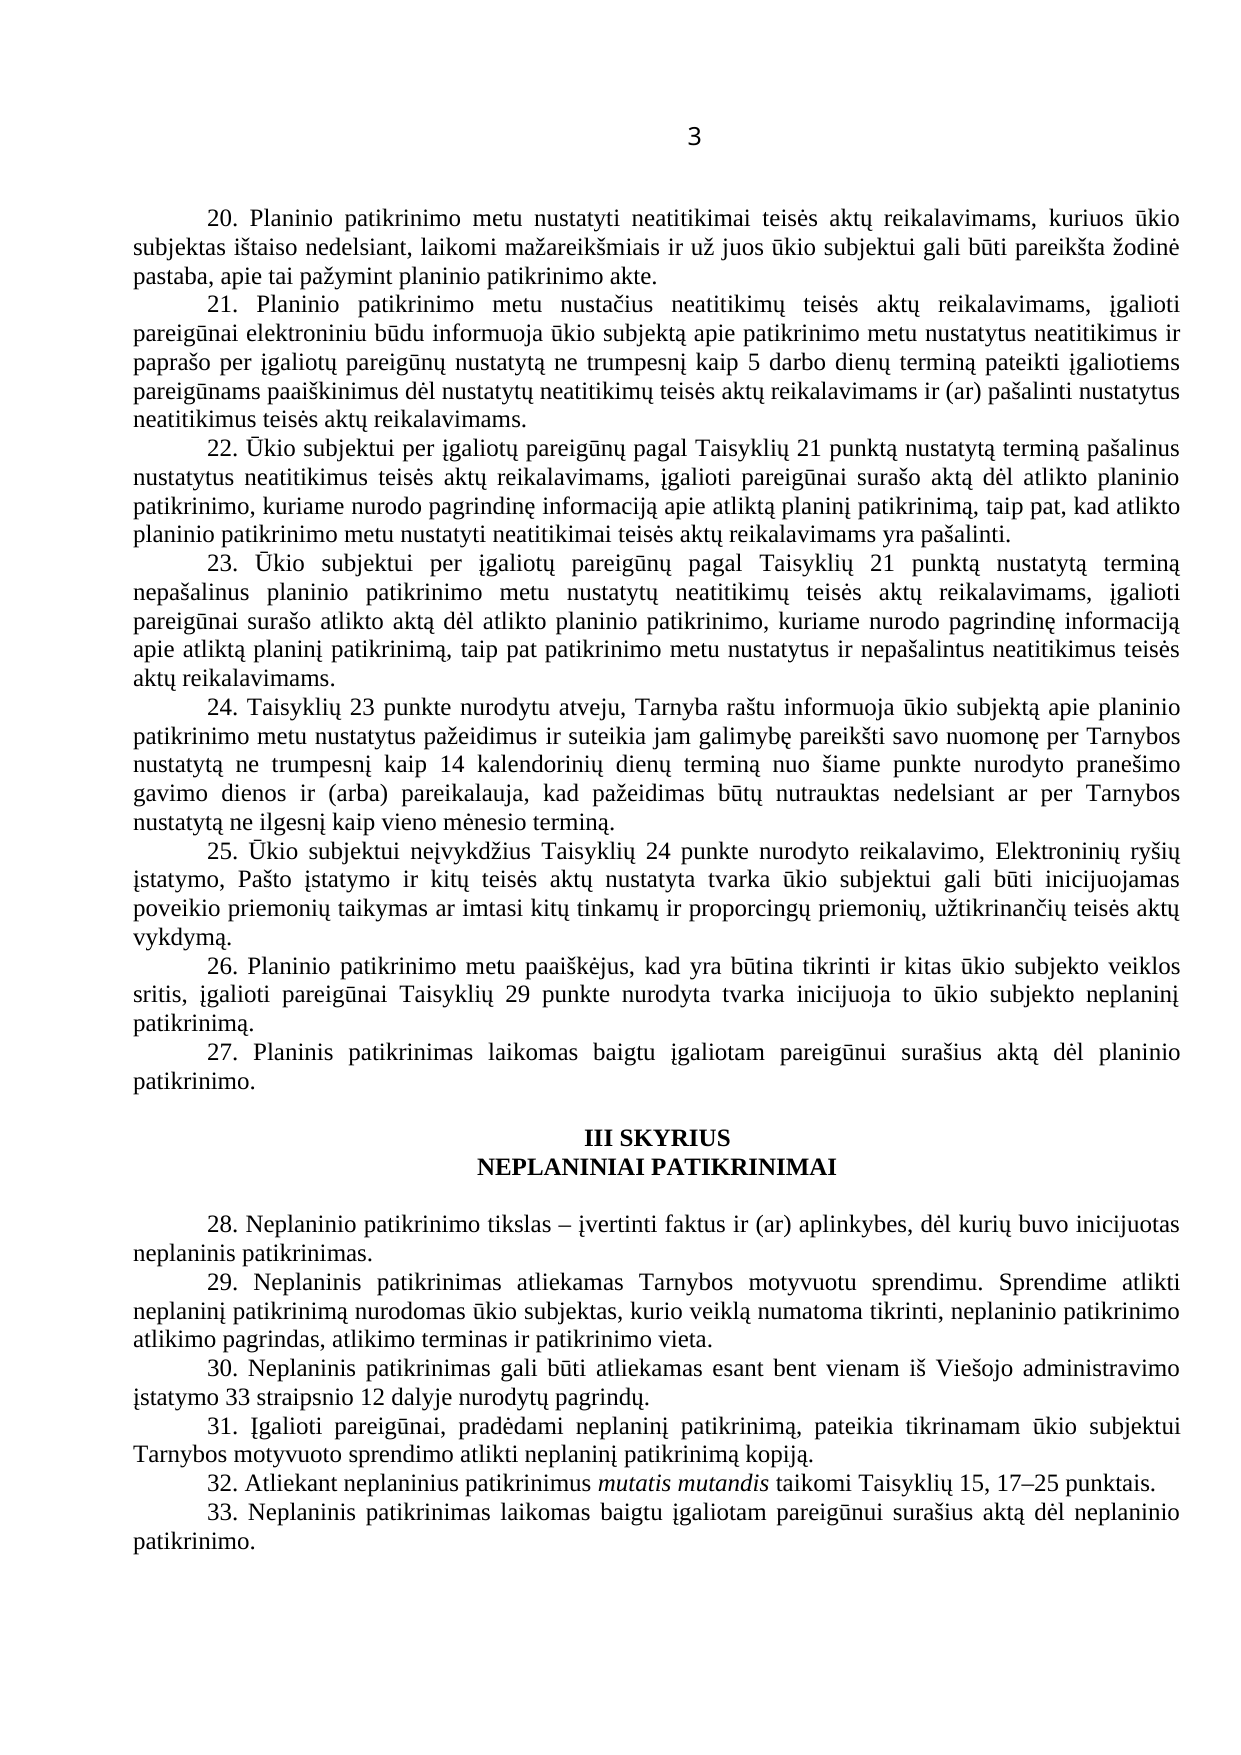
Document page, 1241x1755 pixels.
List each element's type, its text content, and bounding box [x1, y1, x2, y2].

text 30. Neplaninis patikrinimas gali būti atliekamas esant bent vienam iš Viešojo administravimo įstatymo 33 straipsnio 12 dalyje nurodytų pagrindų. [133, 1353, 1181, 1411]
text 22. Ūkio subjektui per įgaliotų pareigūnų pagal Taisyklių 21 punktą nustatytą terminą pašalinus nustatytus neatitikimus teisės aktų reikalavimams, įgalioti pareigūnai surašo aktą dėl atlikto planinio patikrinimo, kuriame nurodo pagrindinę informaciją apie atliktą planinį patikrinimą, taip pat, kad atlikto planinio patikrinimo metu nustatyti neatitikimai teisės aktų reikalavimams yra pašalinti. [133, 433, 1181, 548]
text 25. Ūkio subjektui neįvykdžius Taisyklių 24 punkte nurodyto reikalavimo, Elektroninių ryšių įstatymo, Pašto įstatymo ir kitų teisės aktų nustatyta tvarka ūkio subjektui gali būti inicijuojamas poveikio priemonių taikymas ar imtasi kitų tinkamų ir proporcingų priemonių, užtikrinančių teisės aktų vykdymą. [133, 836, 1181, 951]
text 24. Taisyklių 23 punkte nurodytu atveju, Tarnyba raštu informuoja ūkio subjektą apie planinio patikrinimo metu nustatytus pažeidimus ir suteikia jam galimybę pareikšti savo nuomonę per Tarnybos nustatytą ne trumpesnį kaip 14 kalendorinių dienų terminą nuo šiame punkte nurodyto pranešimo gavimo dienos ir (arba) pareikalauja, kad pažeidimas būtų nutrauktas nedelsiant ar per Tarnybos nustatytą ne ilgesnį kaip vieno mėnesio terminą. [133, 692, 1181, 836]
text NEPLANINIAI PATIKRINIMAI [133, 1152, 1181, 1181]
text III SKYRIUS [133, 1123, 1181, 1152]
text 32. Atliekant neplaninius patikrinimus mutatis mutandis taikomi Taisyklių 15, 17–25 punktais. [133, 1468, 1181, 1497]
text 20. Planinio patikrinimo metu nustatyti neatitikimai teisės aktų reikalavimams, kuriuos ūkio subjektas ištaiso nedelsiant, laikomi mažareikšmiais ir už juos ūkio subjektui gali būti pareikšta žodinė pastaba, apie tai pažymint planinio patikrinimo akte. [133, 203, 1181, 289]
text 26. Planinio patikrinimo metu paaiškėjus, kad yra būtina tikrinti ir kitas ūkio subjekto veiklos sritis, įgalioti pareigūnai Taisyklių 29 punkte nurodyta tvarka inicijuoja to ūkio subjekto neplaninį patikrinimą. [133, 951, 1181, 1037]
text 23. Ūkio subjektui per įgaliotų pareigūnų pagal Taisyklių 21 punktą nustatytą terminą nepašalinus planinio patikrinimo metu nustatytų neatitikimų teisės aktų reikalavimams, įgalioti pareigūnai surašo atlikto aktą dėl atlikto planinio patikrinimo, kuriame nurodo pagrindinę informaciją apie atliktą planinį patikrinimą, taip pat patikrinimo metu nustatytus ir nepašalintus neatitikimus teisės aktų reikalavimams. [133, 548, 1181, 692]
text 21. Planinio patikrinimo metu nustačius neatitikimų teisės aktų reikalavimams, įgalioti pareigūnai elektroniniu būdu informuoja ūkio subjektą apie patikrinimo metu nustatytus neatitikimus ir paprašo per įgaliotų pareigūnų nustatytą ne trumpesnį kaip 5 darbo dienų terminą pateikti įgaliotiems pareigūnams paaiškinimus dėl nustatytų neatitikimų teisės aktų reikalavimams ir (ar) pašalinti nustatytus neatitikimus teisės aktų reikalavimams. [133, 289, 1181, 433]
text 29. Neplaninis patikrinimas atliekamas Tarnybos motyvuotu sprendimu. Sprendime atlikti neplaninį patikrinimą nurodomas ūkio subjektas, kurio veiklą numatoma tikrinti, neplaninio patikrinimo atlikimo pagrindas, atlikimo terminas ir patikrinimo vieta. [133, 1267, 1181, 1353]
text 28. Neplaninio patikrinimo tikslas – įvertinti faktus ir (ar) aplinkybes, dėl kurių buvo inicijuotas neplaninis patikrinimas. [133, 1209, 1181, 1267]
text 27. Planinis patikrinimas laikomas baigtu įgaliotam pareigūnui surašius aktą dėl planinio patikrinimo. [133, 1037, 1181, 1094]
text 33. Neplaninis patikrinimas laikomas baigtu įgaliotam pareigūnui surašius aktą dėl neplaninio patikrinimo. [133, 1497, 1181, 1554]
text 31. Įgalioti pareigūnai, pradėdami neplaninį patikrinimą, pateikia tikrinamam ūkio subjektui Tarnybos motyvuoto sprendimo atlikti neplaninį patikrinimą kopiją. [133, 1411, 1181, 1468]
